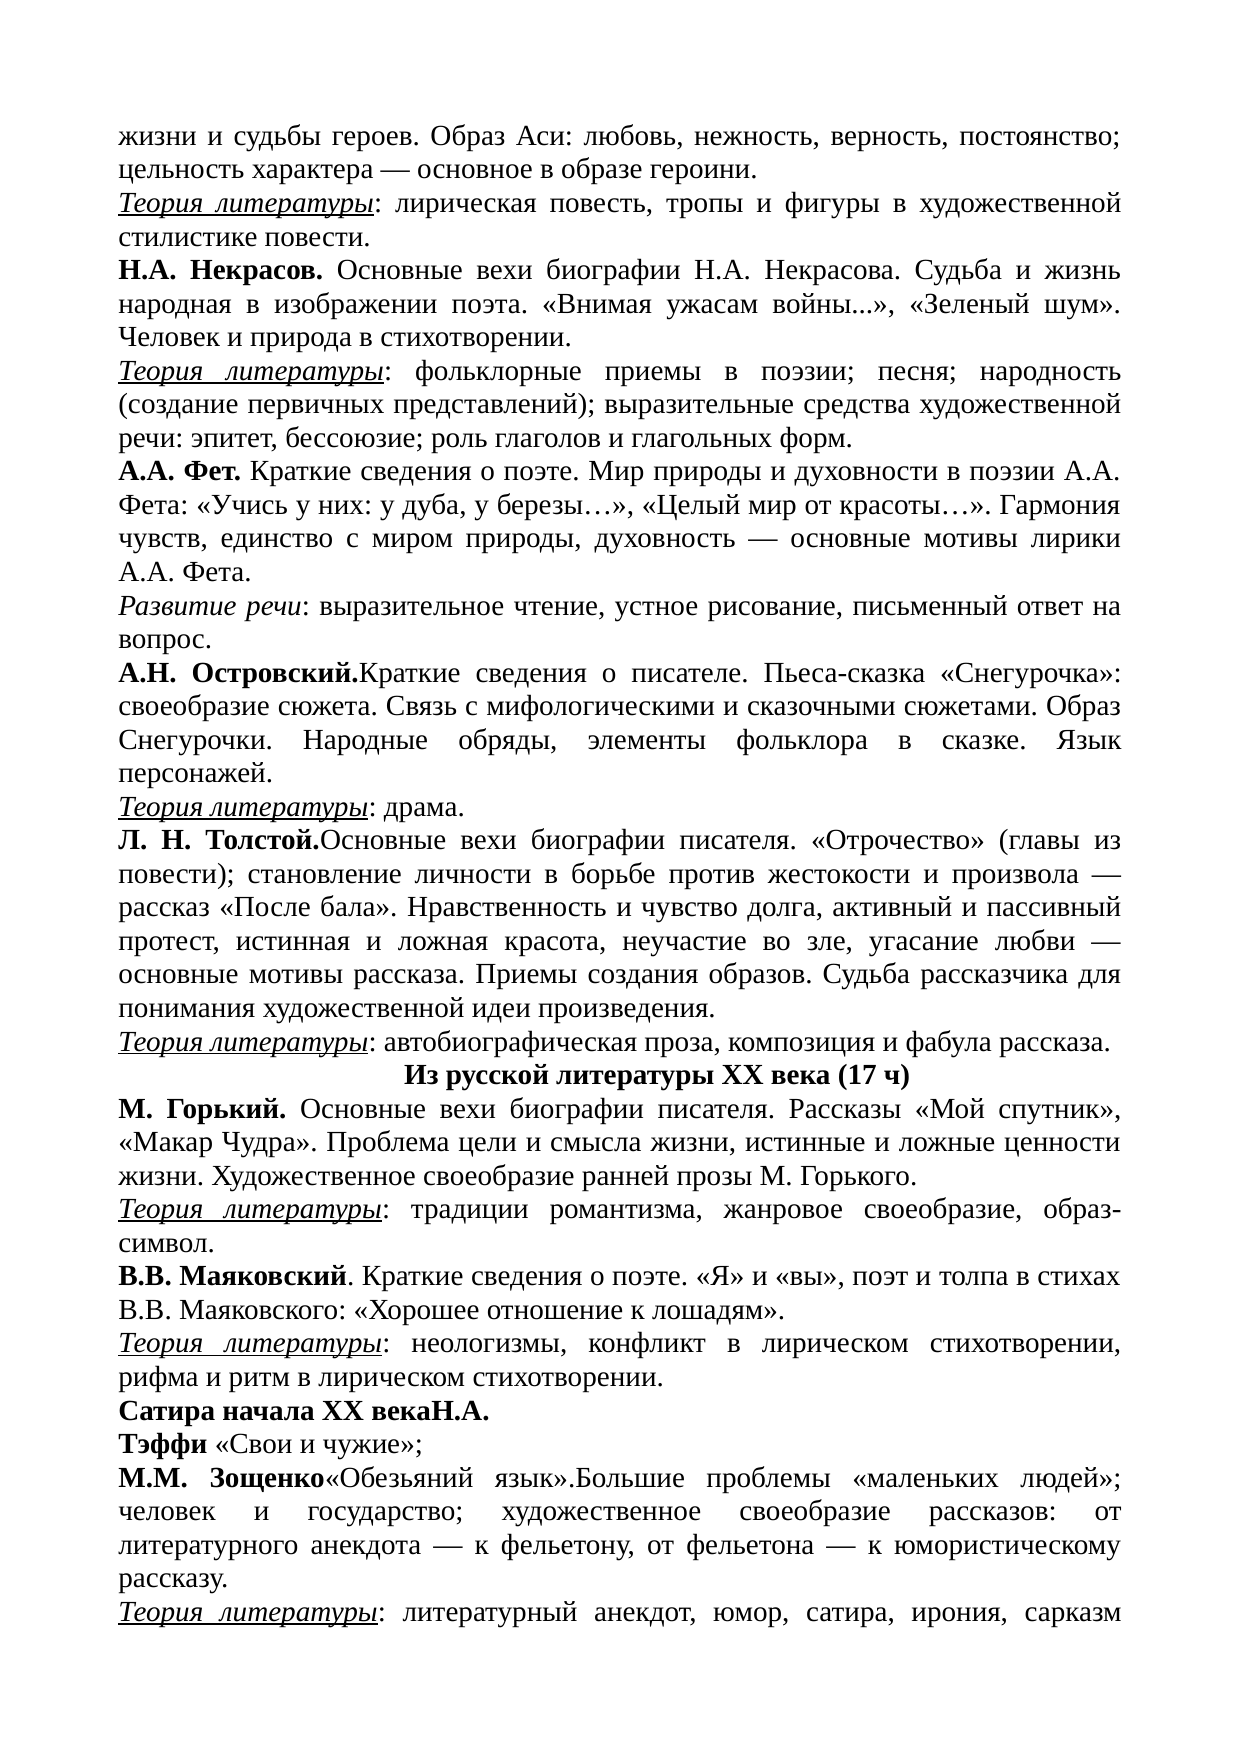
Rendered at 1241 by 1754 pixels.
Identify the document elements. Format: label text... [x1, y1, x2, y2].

text Теория литературы: литературный анекдот, юмор, сатира, ирония, сарказм [118, 1594, 1122, 1627]
text Из русской литературы XX века (17 ч) [118, 1057, 1122, 1091]
text Тэффи «Свои и чужие»; [118, 1426, 1122, 1460]
text Развитие речи: выразительное чтение, устное рисование, письменный ответ на вопрос. [118, 588, 1122, 655]
text М. Горький. Основные вехи биографии писателя. Рассказы «Мой спутник», «Макар Чудра». Проблема цели и смысла жизни, истинные и ложные ценности жизни. Художественное своеобразие ранней прозы М. Горького. [118, 1091, 1122, 1191]
text Теория литературы: традиции романтизма, жанровое своеобразие, образ-символ. [118, 1191, 1122, 1258]
text Теория литературы: фольклорные приемы в поэзии; песня; народность (создание первичных представлений); выразительные средства художественной речи: эпитет, бессоюзие; роль глаголов и глагольных форм. [118, 353, 1122, 453]
text Теория литературы: драма. [118, 789, 1122, 822]
text М.М. Зощенко«Обезьяний язык».Большие проблемы «маленьких людей»; человек и государство; художественное своеобразие рассказов: от литературного анекдота — к фельетону, от фельетона — к юмористическому рассказу. [118, 1460, 1122, 1594]
text Теория литературы: автобиографическая проза, композиция и фабула рассказа. [118, 1024, 1122, 1057]
text Сатира начала XX векаН.А. [118, 1393, 1122, 1426]
text В.В. Маяковский. Краткие сведения о поэте. «Я» и «вы», поэт и толпа в стихах В.В. Маяковского: «Хорошее отношение к лошадям». [118, 1258, 1122, 1326]
text жизни и судьбы героев. Образ Аси: любовь, нежность, верность, постоянство; цельность характера — основное в образе героини. [118, 118, 1122, 185]
text Теория литературы: лирическая повесть, тропы и фигуры в художественной стилистике повести. [118, 185, 1122, 252]
text А.А. Фет. Краткие сведения о поэте. Мир природы и духовности в поэзии А.А. Фета: «Учись у них: у дуба, у березы…», «Целый мир от красоты…». Гармония чувств, единство с миром природы, духовность — основные мотивы лирики А.А. Фета. [118, 453, 1122, 588]
text Теория литературы: неологизмы, конфликт в лирическом стихотворении, рифма и ритм в лирическом стихотворении. [118, 1326, 1122, 1393]
text Н.А. Некрасов. Основные вехи биографии Н.А. Некрасова. Судьба и жизнь народная в изображении поэта. «Внимая ужасам войны...», «Зеленый шум». Человек и природа в стихотворении. [118, 252, 1122, 353]
text А.Н. Островский.Краткие сведения о писателе. Пьеса-сказка «Снегурочка»: своеобразие сюжета. Связь с мифологическими и сказочными сюжетами. Образ Снегурочки. Народные обряды, элементы фольклора в сказке. Язык персонажей. [118, 655, 1122, 789]
text Л. Н. Толстой.Основные вехи биографии писателя. «Отрочество» (главы из повести); становление личности в борьбе против жестокости и произвола — рассказ «После бала». Нравственность и чувство долга, активный и пассивный протест, истинная и ложная красота, неучастие во зле, угасание любви — основные мотивы рассказа. Приемы создания образов. Судьба рассказчика для понимания художественной идеи произведения. [118, 822, 1122, 1024]
